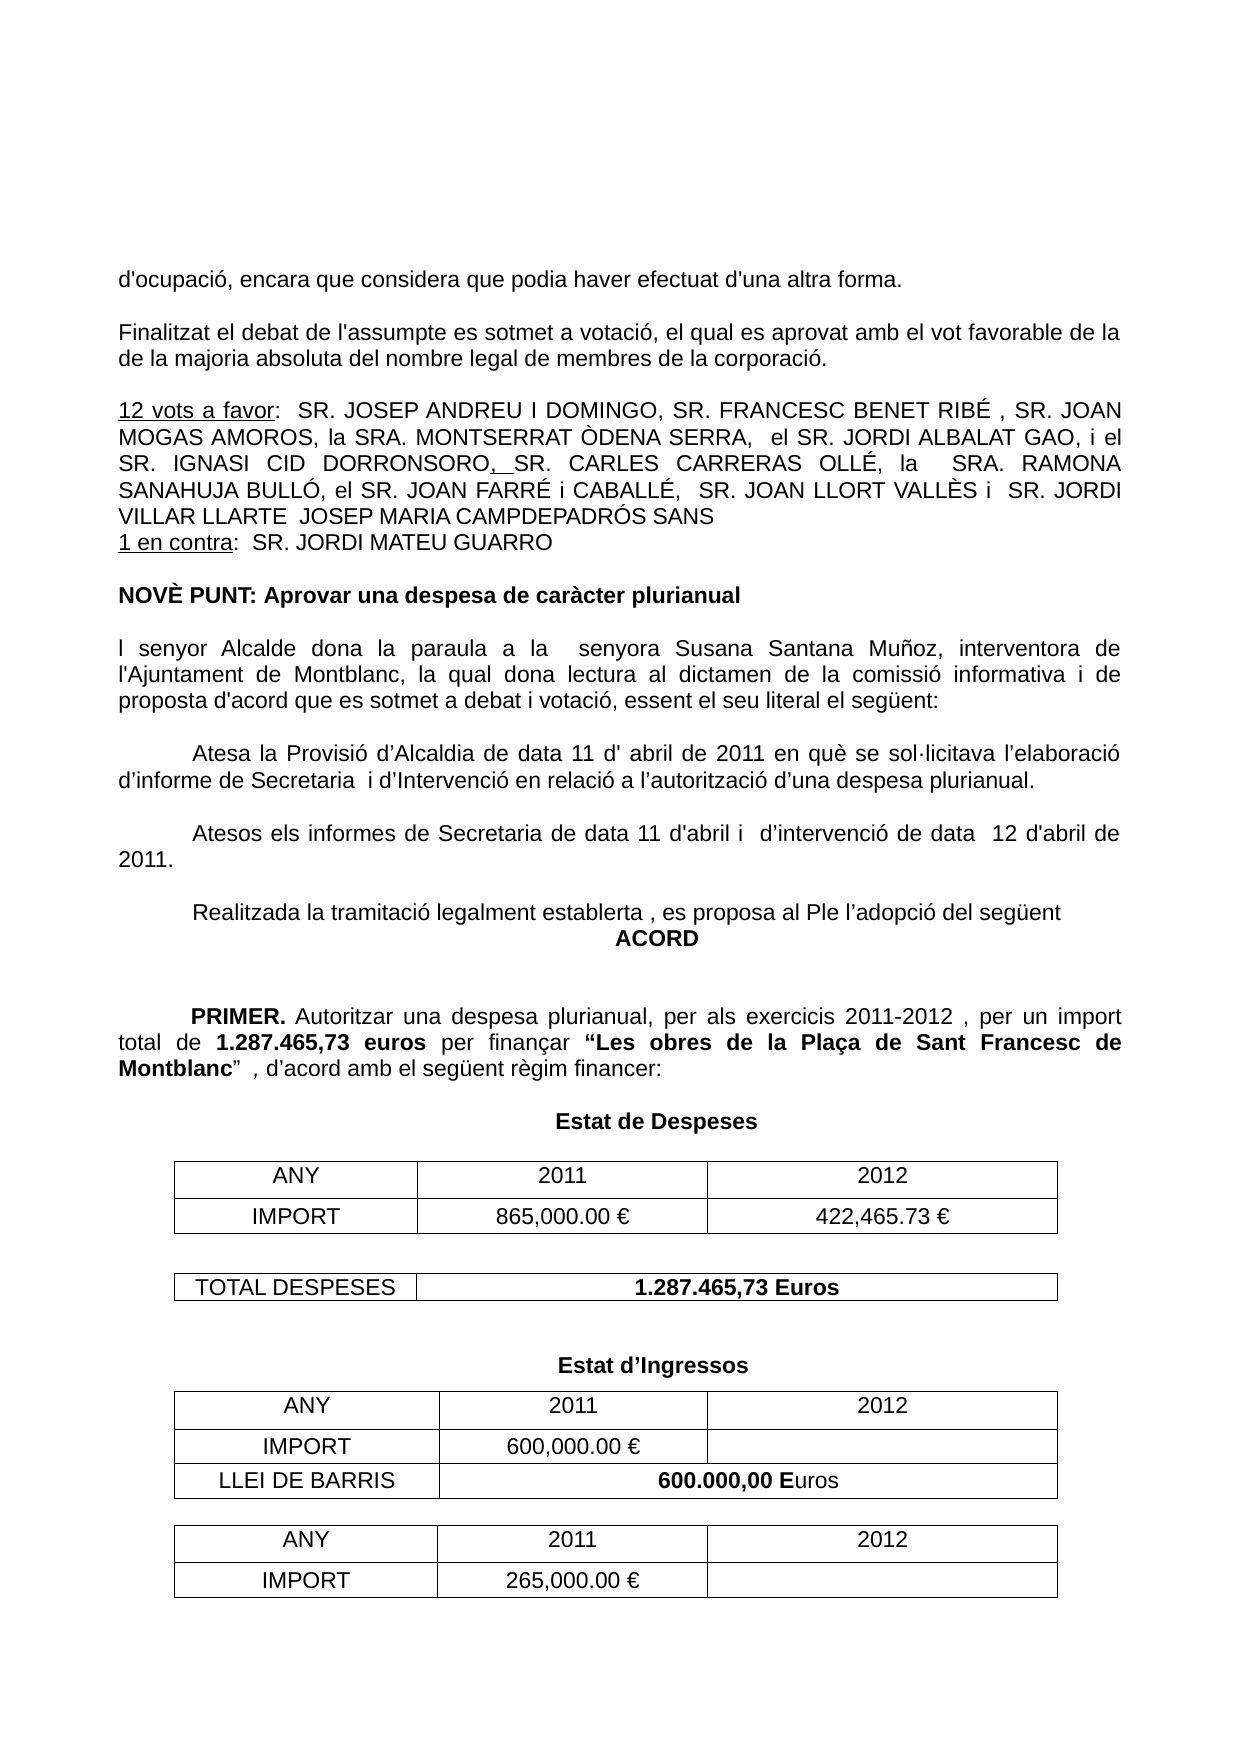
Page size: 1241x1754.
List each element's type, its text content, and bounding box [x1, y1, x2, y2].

table_cell IMPORT [175, 1430, 439, 1463]
table_cell 600.000,00 Euros [440, 1464, 1057, 1497]
table_cell 265.000,00 € [438, 1563, 707, 1597]
table_header 2012 [708, 1162, 1057, 1198]
text NOVÈ PUNT: Aprovar una despesa de caràcter plurianual [118, 582, 1122, 608]
table_cell LLEI DE BARRIS [175, 1464, 439, 1497]
text Realitzada la tramitació legalment establerta , es proposa al Ple l’adopció del següent [118, 898, 1122, 925]
text Atesa la Provisió d’Alcaldia de data 11 d' abril de 2011 en què se sol·licitava l’elaboració d’informe de Secretaria i d’Intervenció en relació a l’autorització d’una despesa plurianual. [118, 740, 1122, 793]
table_header ANY [175, 1162, 417, 1198]
table_cell 865.000,00 € [418, 1199, 707, 1233]
text PRIMER. Autoritzar una despesa plurianual, per als exercicis 2011-2012 , per un import total de 1.287.465,73 euros per finançar “Les obres de la Plaça de Sant Francesc de Montblanc” , d’acord amb el següent règim financer: [118, 1003, 1122, 1082]
subtitle Estat de Despeses [118, 1108, 1122, 1134]
table_cell [708, 1563, 1057, 1597]
table_header 2012 [708, 1392, 1057, 1429]
table_header ANY [175, 1526, 437, 1562]
table_header 1.287.465,73 Euros [417, 1274, 1057, 1300]
text ACORD [118, 925, 1122, 951]
text 12 vots a favor: SR. JOSEP ANDREU I DOMINGO, SR. FRANCESC BENET RIBÉ , SR. JOAN MOGAS AMOROS, la SRA. MONTSERRAT ÒDENA SERRA, el SR. JORDI ALBALAT GAO, i el SR. IGNASI CID DORRONSORO, SR. CARLES CARRERAS OLLÉ, la SRA. RAMONA SANAHUJA BULLÓ, el SR. JOAN FARRÉ i CABALLÉ, SR. JOAN LLORT VALLÈS i SR. JORDI VILLAR LLARTE JOSEP MARIA CAMPDEPADRÓS SANS [118, 397, 1122, 529]
text Finalitzat el debat de l'assumpte es sotmet a votació, el qual es aprovat amb el vot favorable de la de la majoria absoluta del nombre legal de membres de la corporació. [118, 318, 1122, 371]
table_header 2012 [708, 1526, 1057, 1562]
table_header TOTAL DESPESES [175, 1274, 416, 1300]
text d'ocupació, encara que considera que podia haver efectuat d'una altra forma. [118, 266, 1122, 292]
table_cell 422.465,73 € [708, 1199, 1057, 1233]
table_cell IMPORT [175, 1563, 437, 1597]
table_cell 600.000,00 € [440, 1430, 707, 1463]
table_header 2011 [418, 1162, 707, 1198]
text l senyor Alcalde dona la paraula a la senyora Susana Santana Muñoz, interventora de l'Ajuntament de Montblanc, la qual dona lectura al dictamen de la comissió informativa i de proposta d'acord que es sotmet a debat i votació, essent el seu literal el següent: [118, 635, 1122, 714]
subtitle Estat d’Ingressos [118, 1352, 1122, 1379]
table_cell [708, 1430, 1057, 1463]
text 1 en contra: SR. JORDI MATEU GUARRO [118, 529, 1122, 556]
table_header 2011 [438, 1526, 707, 1562]
text Atesos els informes de Secretaria de data 11 d'abril i d’intervenció de data 12 d'abril de 2011. [118, 819, 1122, 872]
table_cell IMPORT [175, 1199, 417, 1233]
table_header 2011 [440, 1392, 707, 1429]
table_header ANY [175, 1392, 439, 1429]
